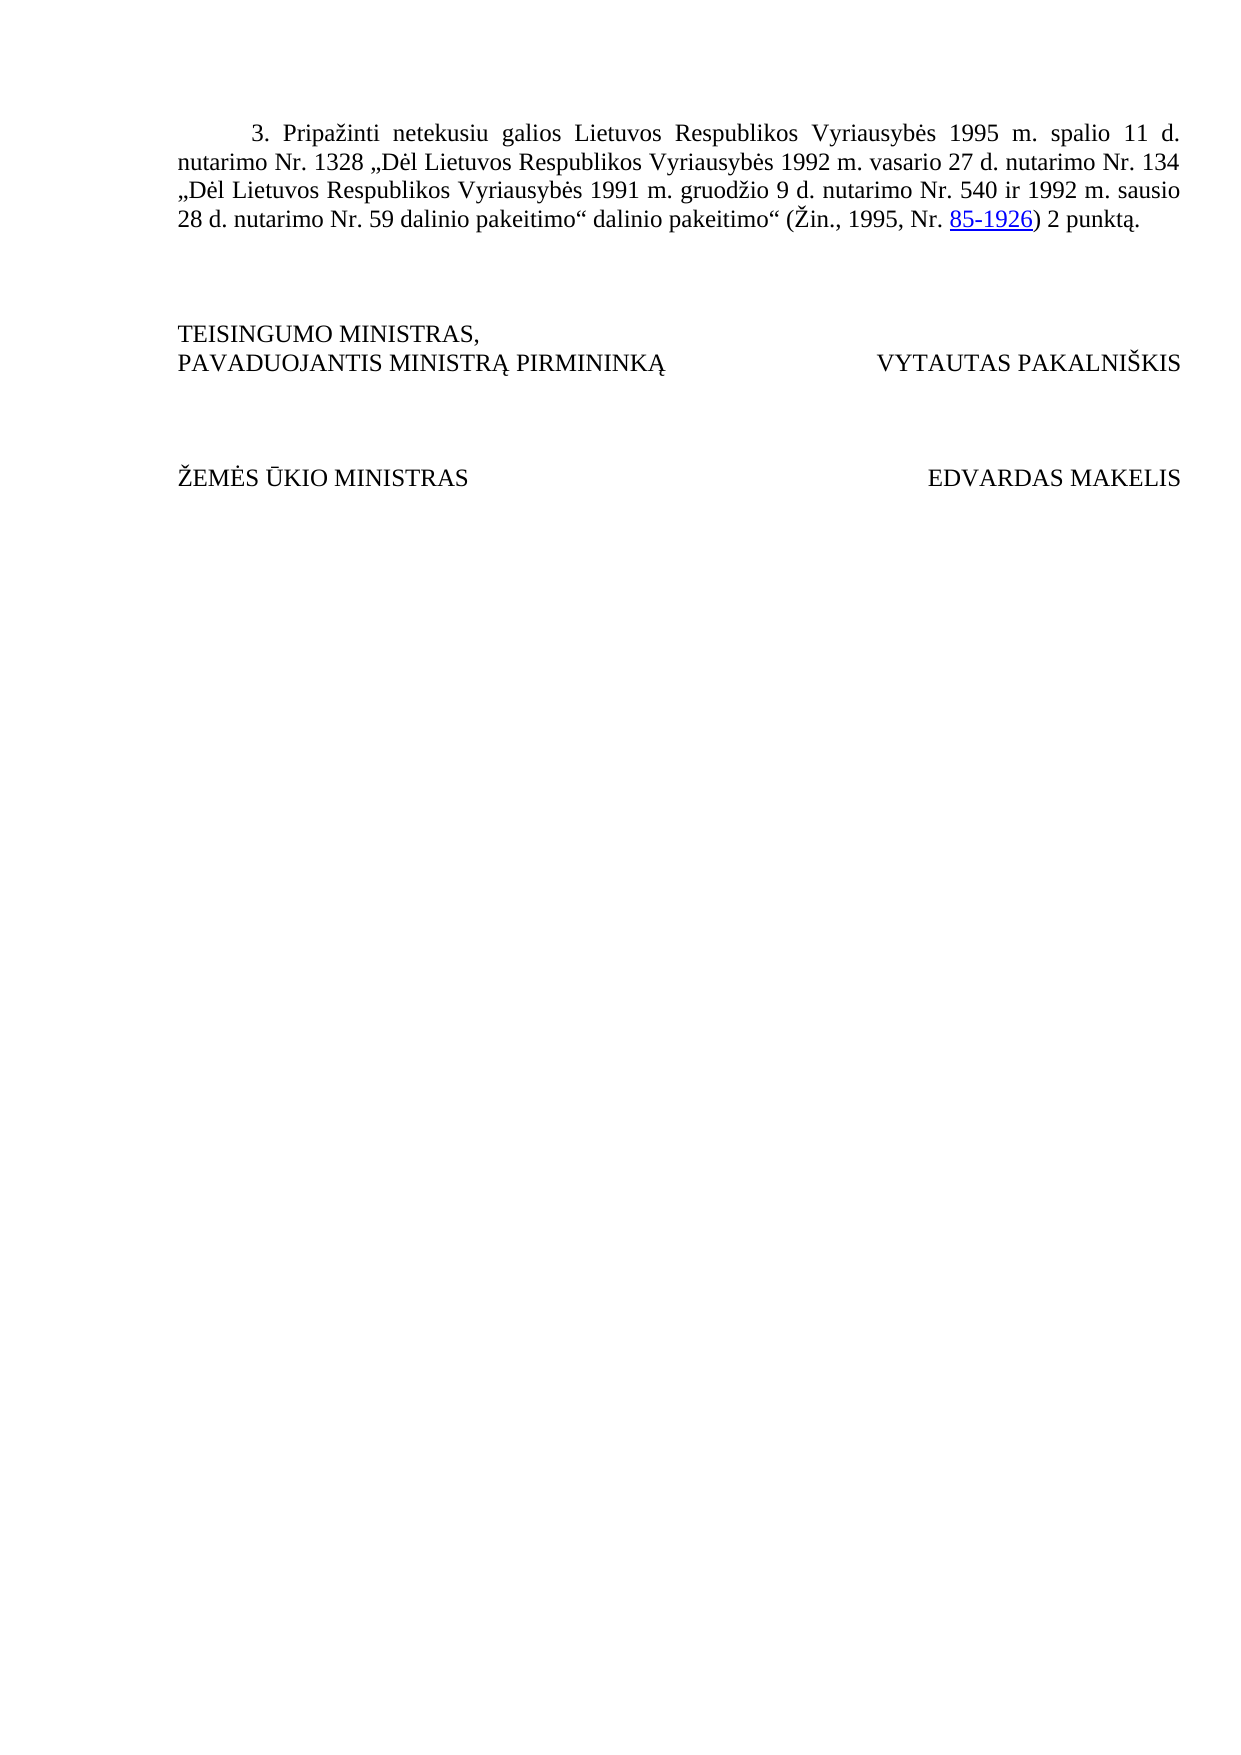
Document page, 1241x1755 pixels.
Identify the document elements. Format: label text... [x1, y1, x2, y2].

text TEISINGUMO MINISTRAS, [177, 319, 1181, 348]
text Žemės ūkio ministras Edvardas Makelis [177, 463, 1181, 492]
text pavaduojantis Ministrą Pirmininką Vytautas Pakalniškis [177, 348, 1181, 377]
text 3. Pripažinti netekusiu galios Lietuvos Respublikos Vyriausybės 1995 m. spalio 11 d. nutarimo Nr. 1328 „Dėl Lietuvos Respublikos Vyriausybės 1992 m. vasario 27 d. nutarimo Nr. 134 „Dėl Lietuvos Respublikos Vyriausybės 1991 m. gruodžio 9 d. nutarimo Nr. 540 ir 1992 m. sausio 28 d. nutarimo Nr. 59 dalinio pakeitimo“ dalinio pakeitimo“ (Žin., 1995, Nr. 85-1926) 2 punktą. [177, 118, 1181, 233]
